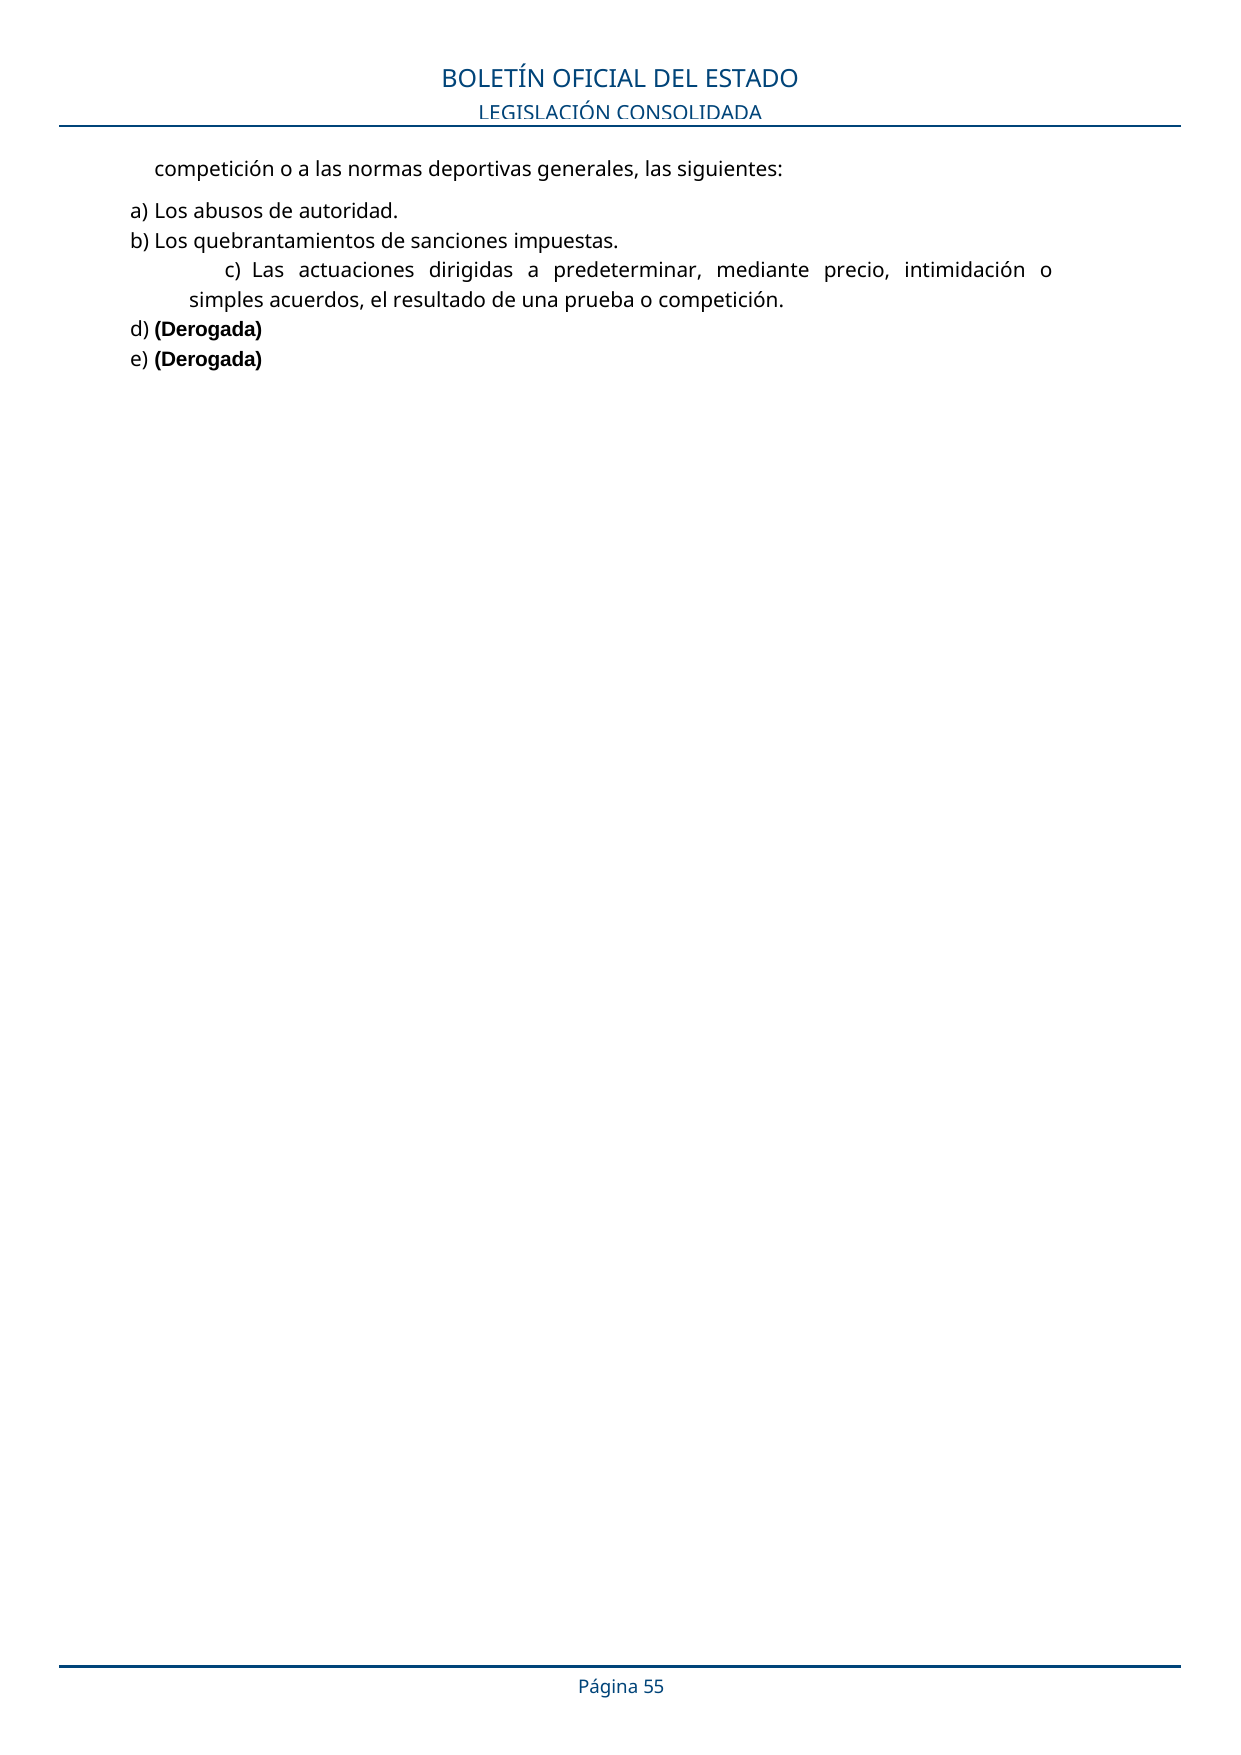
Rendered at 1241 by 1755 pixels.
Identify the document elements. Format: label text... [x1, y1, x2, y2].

list Los quebrantamientos de sanciones impuestas. [130, 226, 1168, 254]
list competición o a las normas deportivas generales, las siguientes: [154, 154, 1052, 183]
list (Derogada) [130, 314, 1168, 343]
list Los abusos de autoridad. [130, 196, 1168, 225]
list Las actuaciones dirigidas a predeterminar, mediante precio, intimidación o simples acuerdos, el resultado de una prueba o competición. [189, 255, 1052, 313]
list (Derogada) [130, 344, 1168, 372]
